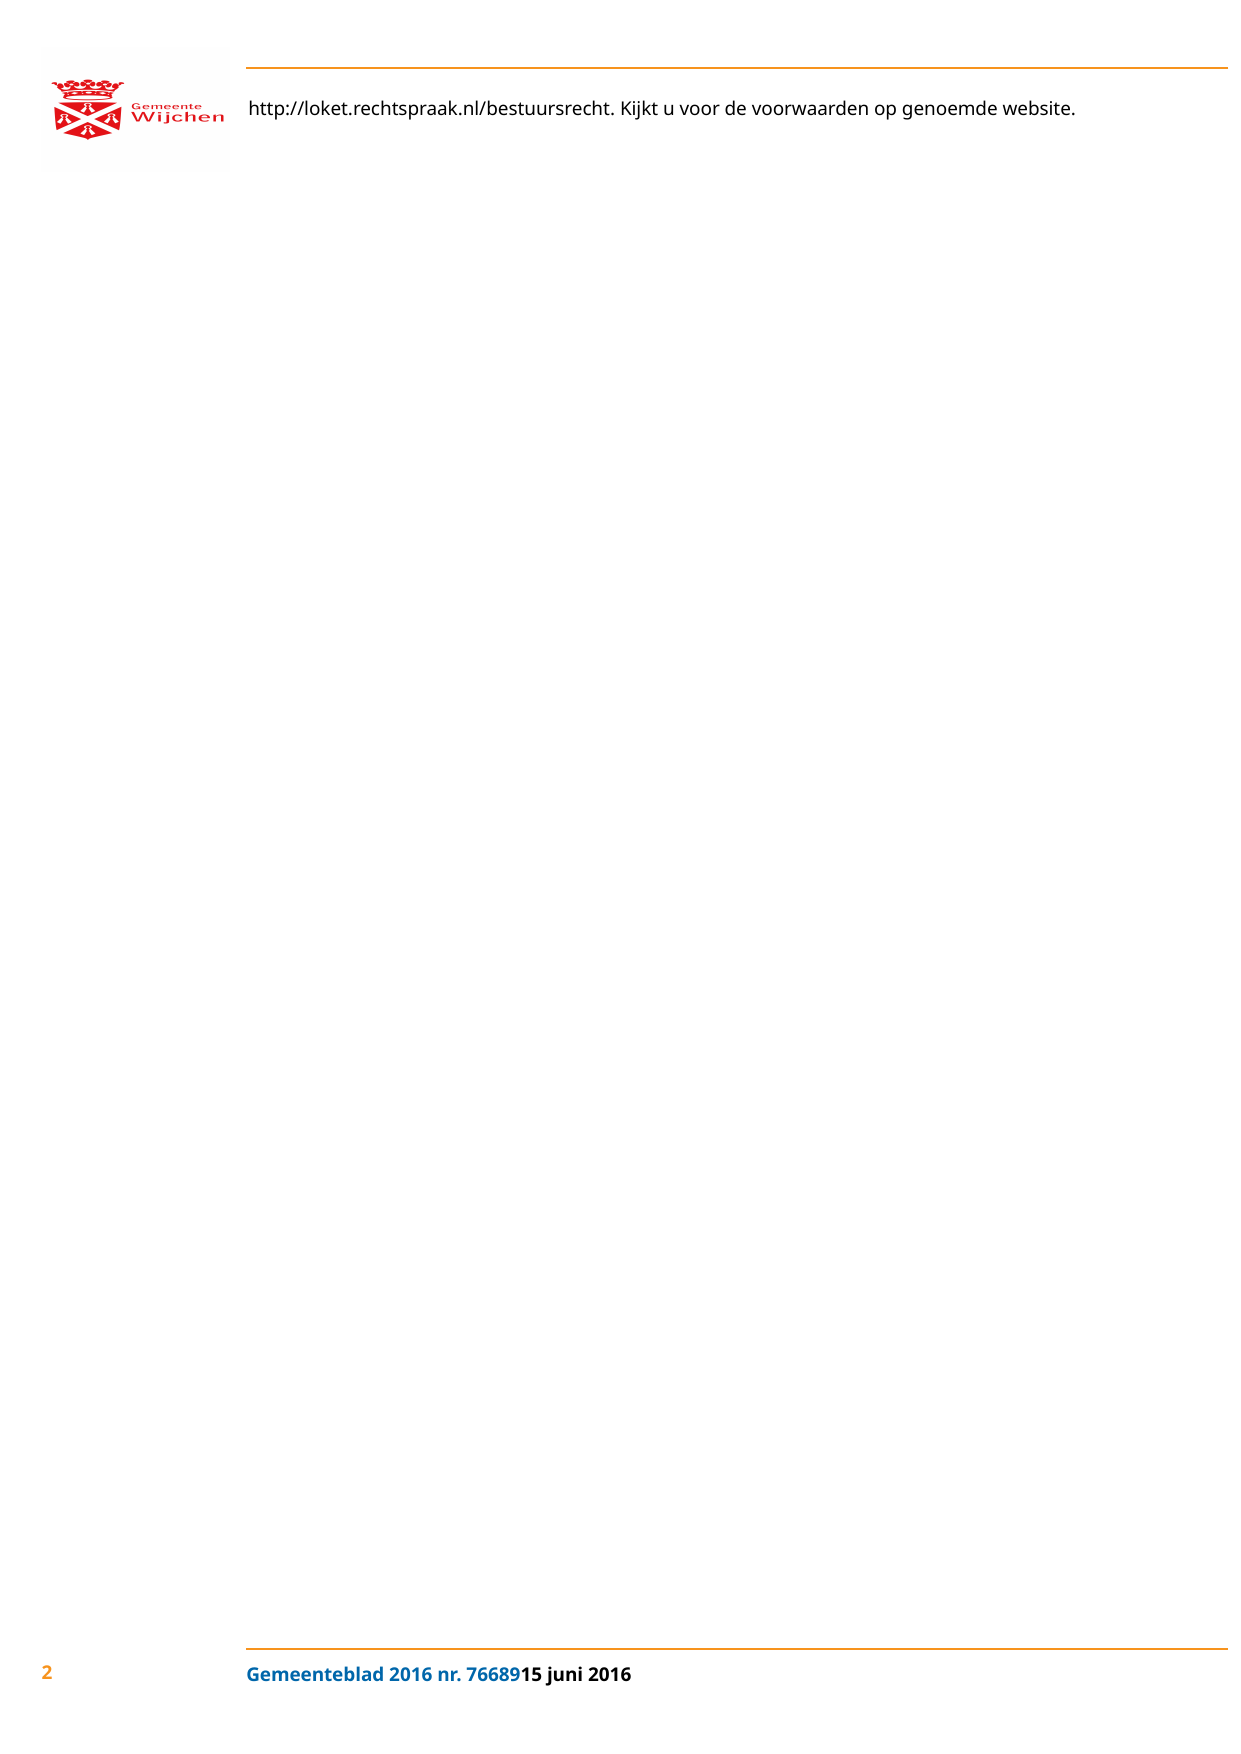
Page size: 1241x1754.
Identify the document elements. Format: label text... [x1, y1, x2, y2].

picture [41, 47, 231, 172]
text http://loket.rechtspraak.nl/bestuursrecht. Kijkt u voor de voorwaarden op genoemde website. [248, 95, 1152, 121]
